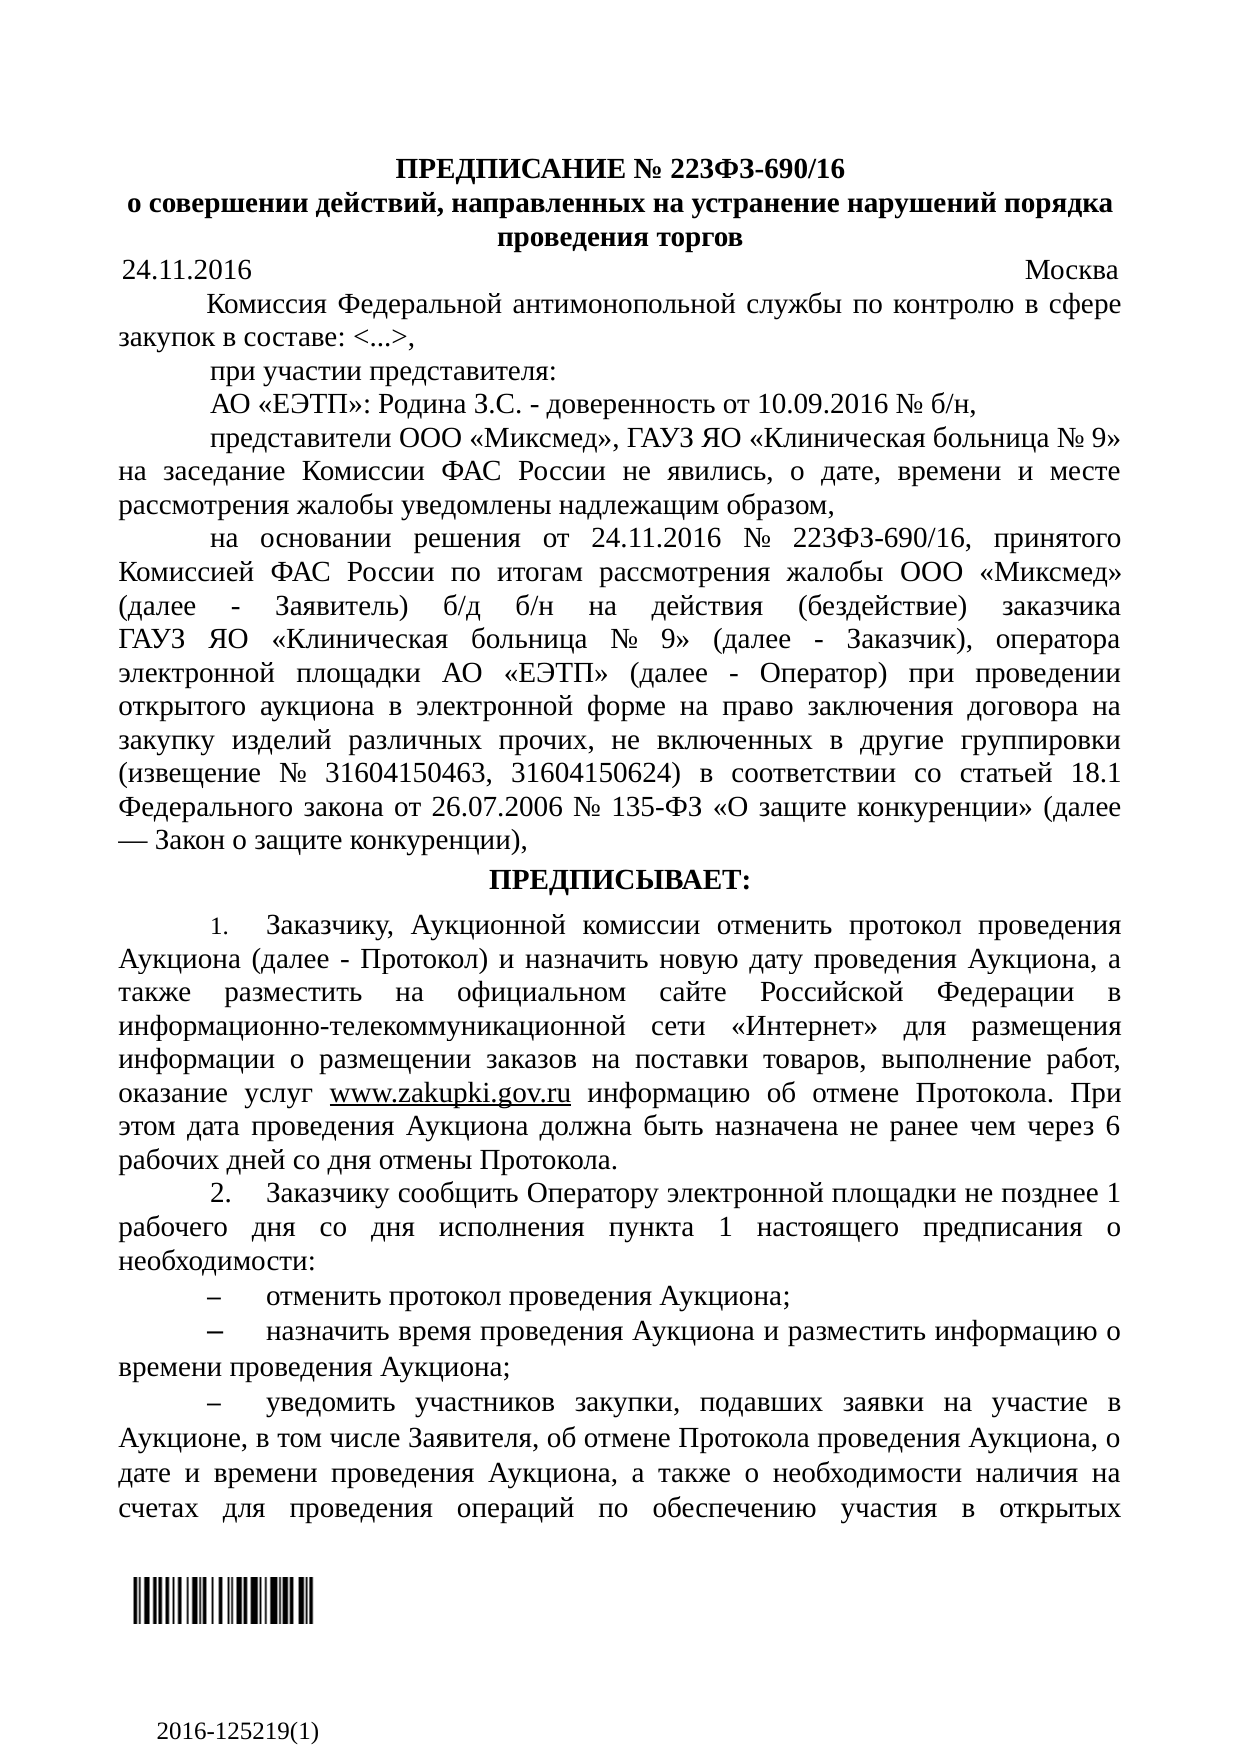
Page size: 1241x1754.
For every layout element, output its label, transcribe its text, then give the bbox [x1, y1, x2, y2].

text представители ООО «Миксмед», ГАУЗ ЯО «Клиническая больница № 9» на заседание Комиссии ФАС России не явились, о дате, времени и месте рассмотрения жалобы уведомлены надлежащим образом, [118, 420, 1122, 521]
text при участии представителя: [118, 353, 1122, 386]
text АО «ЕЭТП»: Родина З.С. - доверенность от 10.09.2016 № б/н, [118, 386, 1122, 420]
text Комиссия Федеральной антимонопольной службы по контролю в сфере закупок в составе: <...>, [118, 286, 1122, 353]
text на основании решения от 24.11.2016 № 223ФЗ-690/16, принятого Комиссией ФАС России по итогам рассмотрения жалобы ООО «Миксмед» (далее - Заявитель) б/д б/н на действия (бездействие) заказчика ГАУЗ ЯО «Клиническая больница № 9» (далее - Заказчик), оператора электронной площадки АО «ЕЭТП» (далее - Оператор) при проведении открытого аукциона в электронной форме на право заключения договора на закупку изделий различных прочих, не включенных в другие группировки (извещение № 31604150463, 31604150624) в соответствии со статьей 18.1 Федерального закона от 26.07.2006 № 135-ФЗ «О защите конкуренции» (далее — Закон о защите конкуренции), [118, 521, 1122, 856]
text ПРЕДПИСАНИЕ № 223ФЗ-690/16 [118, 152, 1122, 185]
text 24.11.2016 Москва [118, 252, 1122, 286]
list Заказчику сообщить Оператору электронной площадки не позднее 1 рабочего дня со дня исполнения пункта 1 настоящего предписания о необходимости: [118, 1176, 1122, 1276]
text о совершении действий, направленных на устранение нарушений порядка проведения торгов [118, 185, 1122, 252]
list Заказчику, Аукционной комиссии отменить протокол проведения Аукциона (далее - Протокол) и назначить новую дату проведения Аукциона, а также разместить на официальном сайте Российской Федерации в информационно-телекоммуникационной сети «Интернет» для размещения информации о размещении заказов на поставки товаров, выполнение работ, оказание услуг www.zakupki.gov.ru информацию об отмене Протокола. При этом дата проведения Аукциона должна быть назначена не ранее чем через 6 рабочих дней со дня отмены Протокола. [118, 907, 1122, 1176]
picture [118, 1577, 331, 1624]
list отменить протокол проведения Аукциона; [118, 1276, 1122, 1312]
list уведомить участников закупки, подавших заявки на участие в Аукционе, в том числе Заявителя, об отмене Протокола проведения Аукциона, о дате и времени проведения Аукциона, а также о необходимости наличия на счетах для проведения операций по обеспечению участия в открытых [118, 1382, 1122, 1524]
text ПРЕДПИСЫВАЕТ: [118, 862, 1122, 896]
list назначить время проведения Аукциона и разместить информацию о времени проведения Аукциона; [118, 1312, 1122, 1382]
